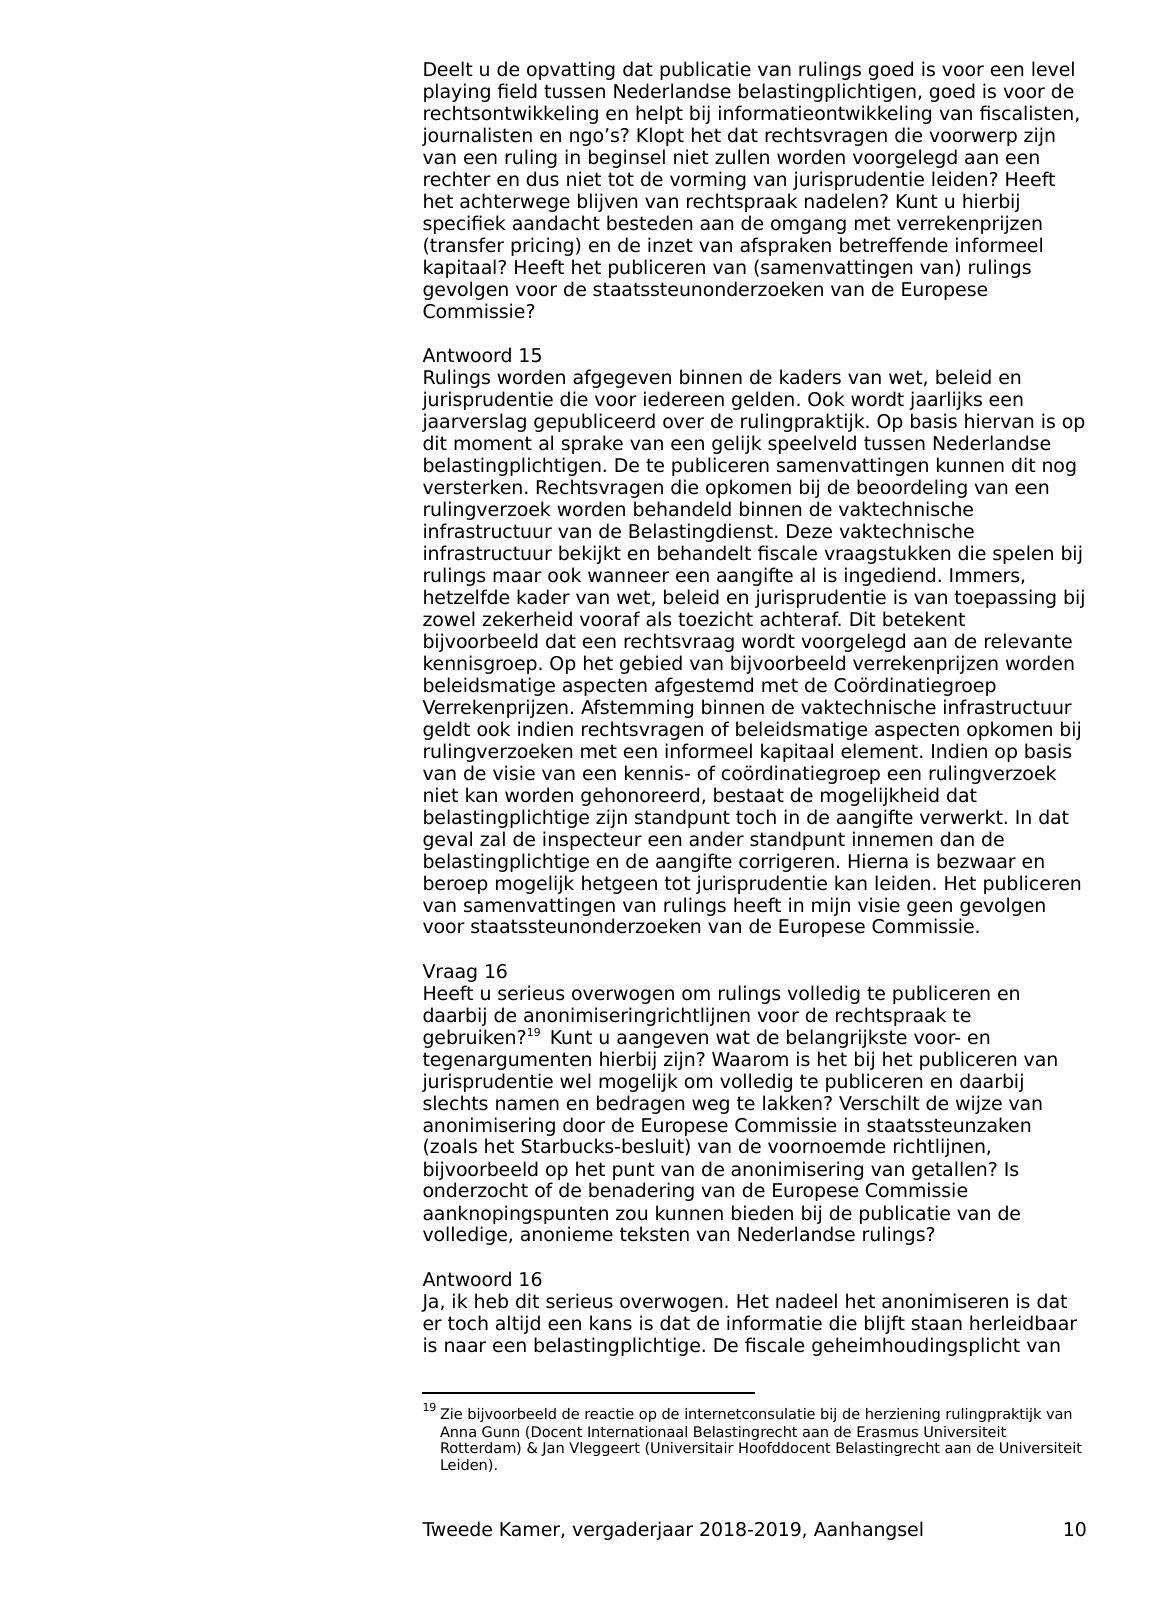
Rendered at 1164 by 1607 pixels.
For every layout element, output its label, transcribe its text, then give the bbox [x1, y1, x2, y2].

text Heeft u serieus overwogen om rulings volledig te publiceren en daarbij de anonimiseringrichtlijnen voor de rechtspraak te gebruiken? Kunt u aangeven wat de belangrijkste voor- en tegenargumenten hierbij zijn? Waarom is het bij het publiceren van jurisprudentie wel mogelijk om volledig te publiceren en daarbij slechts namen en bedragen weg te lakken? Verschilt de wijze van anonimisering door de Europese Commissie in staatssteunzaken (zoals het Starbucks-besluit) van de voornoemde richtlijnen, bijvoorbeeld op het punt van de anonimisering van getallen? Is onderzocht of de benadering van de Europese Commissie aanknopingspunten zou kunnen bieden bij de publicatie van de volledige, anonieme teksten van Nederlandse rulings? [422, 983, 1087, 1246]
text Vraag 16 [422, 961, 1087, 983]
text Antwoord 16 [422, 1268, 1087, 1291]
text Rulings worden afgegeven binnen de kaders van wet, beleid en jurisprudentie die voor iedereen gelden. Ook wordt jaarlijks een jaarverslag gepubliceerd over de rulingpraktijk. Op basis hiervan is op dit moment al sprake van een gelijk speelveld tussen Nederlandse belastingplichtigen. De te publiceren samenvattingen kunnen dit nog versterken. Rechtsvragen die opkomen bij de beoordeling van een rulingverzoek worden behandeld binnen de vaktechnische infrastructuur van de Belastingdienst. Deze vaktechnische infrastructuur bekijkt en behandelt fiscale vraagstukken die spelen bij rulings maar ook wanneer een aangifte al is ingediend. Immers, hetzelfde kader van wet, beleid en jurisprudentie is van toepassing bij zowel zekerheid vooraf als toezicht achteraf. Dit betekent bijvoorbeeld dat een rechtsvraag wordt voorgelegd aan de relevante kennisgroep. Op het gebied van bijvoorbeeld verrekenprijzen worden beleidsmatige aspecten afgestemd met de Coördinatiegroep Verrekenprijzen. Afstemming binnen de vaktechnische infrastructuur geldt ook indien rechtsvragen of beleidsmatige aspecten opkomen bij rulingverzoeken met een informeel kapitaal element. Indien op basis van de visie van een kennis- of coördinatiegroep een rulingverzoek niet kan worden gehonoreerd, bestaat de mogelijkheid dat belastingplichtige zijn standpunt toch in de aangifte verwerkt. In dat geval zal de inspecteur een ander standpunt innemen dan de belastingplichtige en de aangifte corrigeren. Hierna is bezwaar en beroep mogelijk hetgeen tot jurisprudentie kan leiden. Het publiceren van samenvattingen van rulings heeft in mijn visie geen gevolgen voor staatssteunonderzoeken van de Europese Commissie. [422, 367, 1087, 938]
text Deelt u de opvatting dat publicatie van rulings goed is voor een level playing field tussen Nederlandse belastingplichtigen, goed is voor de rechtsontwikkeling en helpt bij informatieontwikkeling van fiscalisten, journalisten en ngo’s? Klopt het dat rechtsvragen die voorwerp zijn van een ruling in beginsel niet zullen worden voorgelegd aan een rechter en dus niet tot de vorming van jurisprudentie leiden? Heeft het achterwege blijven van rechtspraak nadelen? Kunt u hierbij specifiek aandacht besteden aan de omgang met verrekenprijzen (transfer pricing) en de inzet van afspraken betreffende informeel kapitaal? Heeft het publiceren van (samenvattingen van) rulings gevolgen voor de staatssteunonderzoeken van de Europese Commissie? [422, 59, 1087, 323]
text Antwoord 15 [422, 345, 1087, 367]
text Zie bijvoorbeeld de reactie op de internetconsulatie bij de herziening rulingpraktijk van Anna Gunn (Docent Internationaal Belastingrecht aan de Erasmus Universiteit Rotterdam) & Jan Vleggeert (Universitair Hoofddocent Belastingrecht aan de Universiteit Leiden). [422, 1402, 1087, 1474]
text Ja, ik heb dit serieus overwogen. Het nadeel het anonimiseren is dat er toch altijd een kans is dat de informatie die blijft staan herleidbaar is naar een belastingplichtige. De fiscale geheimhoudingsplicht van [422, 1291, 1087, 1356]
